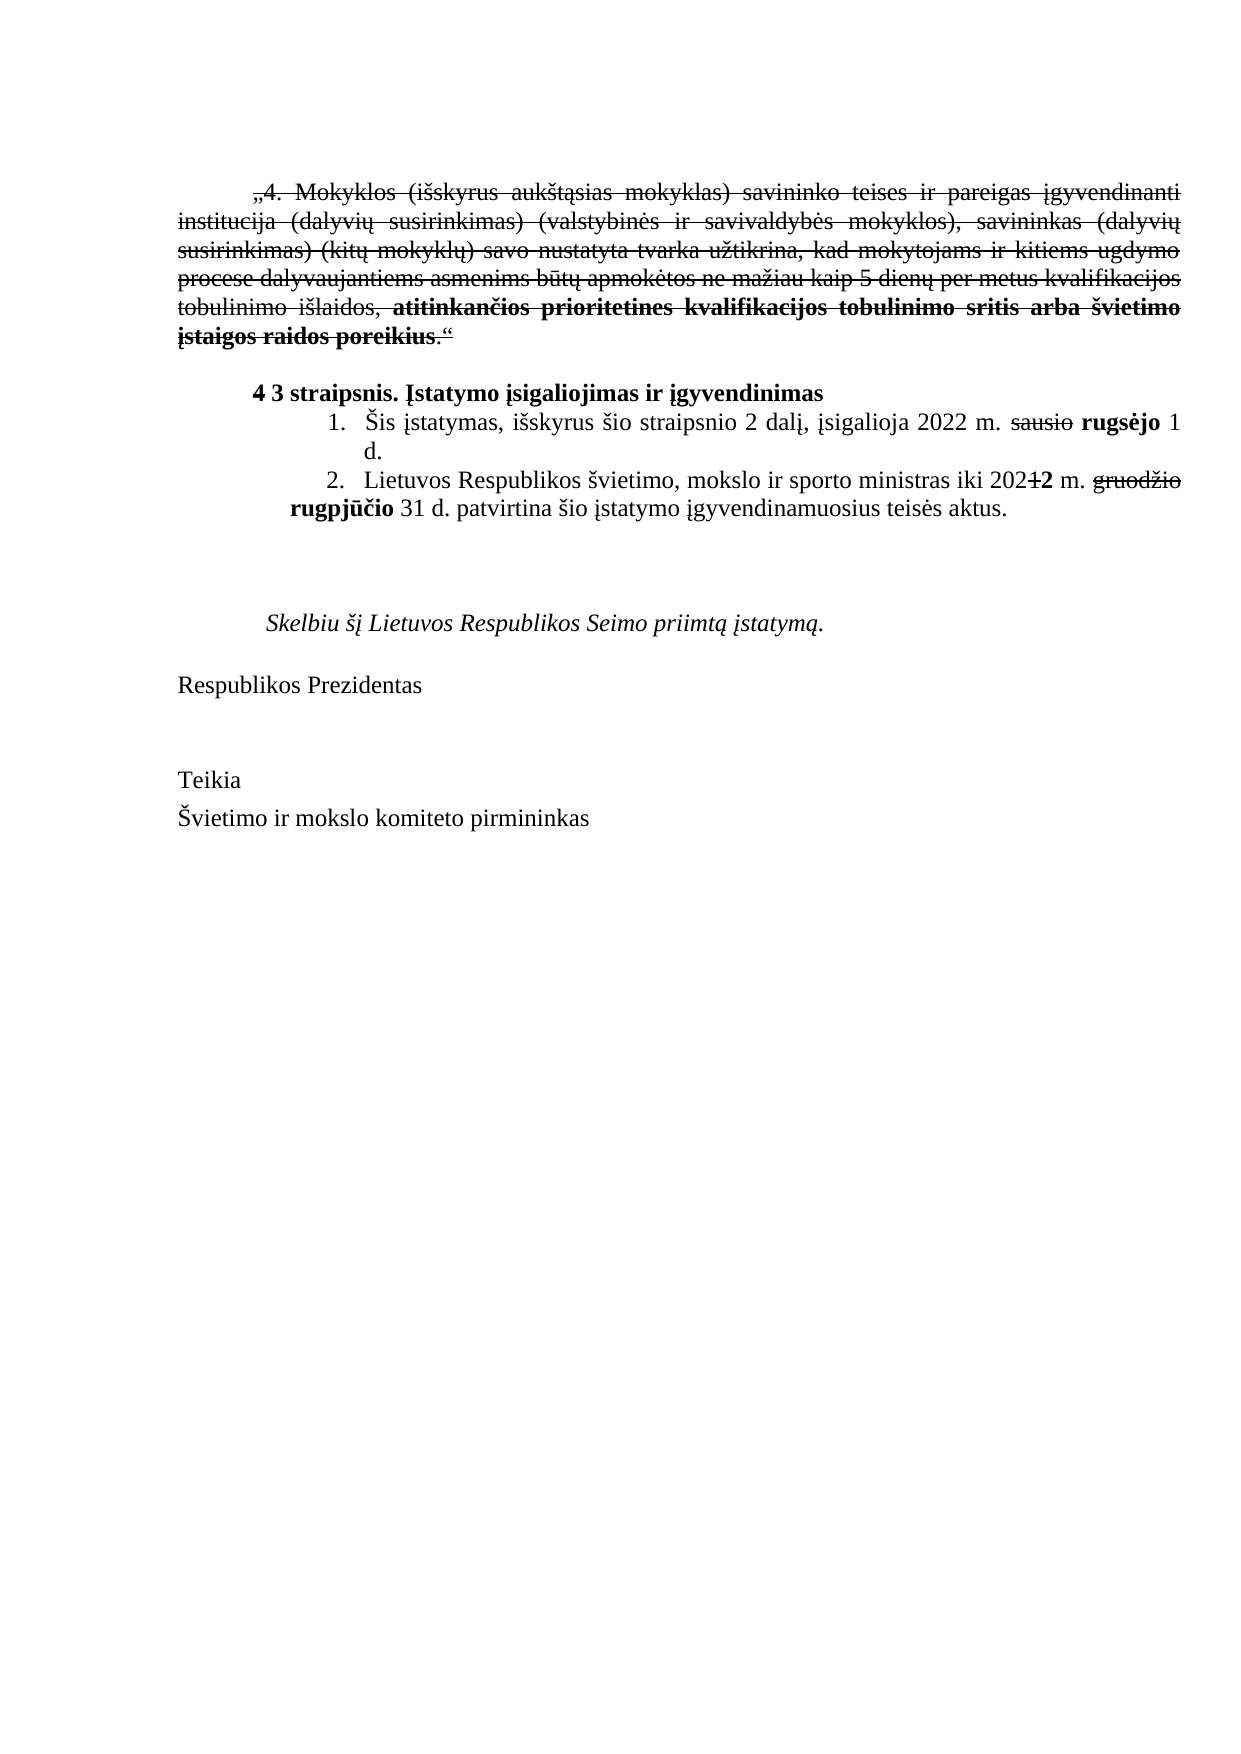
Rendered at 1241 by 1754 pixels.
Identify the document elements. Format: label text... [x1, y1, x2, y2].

text Respublikos Prezidentas [177, 671, 1181, 699]
text 4 3 straipsnis. Įstatymo įsigaliojimas ir įgyvendinimas [177, 378, 1181, 407]
text Skelbiu šį Lietuvos Respublikos Seimo priimtą įstatymą. [177, 608, 1181, 637]
list Šis įstatymas, išskyrus šio straipsnio 2 dalį, įsigalioja 2022 m. sausio rugsėjo 1 d. [326, 407, 1181, 465]
text „4. Mokyklos (išskyrus aukštąsias mokyklas) savininko teises ir pareigas įgyvendinanti institucija (dalyvių susirinkimas) (valstybinės ir savivaldybės mokyklos), savininkas (dalyvių susirinkimas) (kitų mokyklų) savo nustatyta tvarka užtikrina, kad mokytojams ir kitiems ugdymo procese dalyvaujantiems asmenims būtų apmokėtos ne mažiau kaip 5 dienų per metus kvalifikacijos tobulinimo išlaidos, atitinkančios prioritetines kvalifikacijos tobulinimo sritis arba švietimo įstaigos raidos poreikius.“ [177, 177, 1181, 222]
text Teikia [177, 757, 1181, 794]
list Lietuvos Respublikos švietimo, mokslo ir sporto ministras iki 20212 m. gruodžio rugpjūčio 31 d. patvirtina šio įstatymo įgyvendinamuosius teisės aktus. [252, 465, 1181, 522]
text Švietimo ir mokslo komiteto pirmininkas [177, 794, 1181, 831]
text „4. Mokyklos (išskyrus aukštąsias mokyklas) savininko teises ir pareigas įgyvendinanti institucija (dalyvių susirinkimas) (valstybinės ir savivaldybės mokyklos), savininkas (dalyvių susirinkimas) (kitų mokyklų) savo nustatyta tvarka užtikrina, kad mokytojams ir kitiems ugdymo procese dalyvaujantiems asmenims būtų apmokėtos ne mažiau kaip 5 dienų per metus kvalifikacijos tobulinimo išlaidos, atitinkančios prioritetines kvalifikacijos tobulinimo sritis arba švietimo įstaigos raidos poreikius.“ [177, 309, 1181, 350]
text „4. Mokyklos (išskyrus aukštąsias mokyklas) savininko teises ir pareigas įgyvendinanti institucija (dalyvių susirinkimas) (valstybinės ir savivaldybės mokyklos), savininkas (dalyvių susirinkimas) (kitų mokyklų) savo nustatyta tvarka užtikrina, kad mokytojams ir kitiems ugdymo procese dalyvaujantiems asmenims būtų apmokėtos ne mažiau kaip 5 dienų per metus kvalifikacijos tobulinimo išlaidos, atitinkančios prioritetines kvalifikacijos tobulinimo sritis arba švietimo įstaigos raidos poreikius.“ [177, 280, 1181, 308]
text „4. Mokyklos (išskyrus aukštąsias mokyklas) savininko teises ir pareigas įgyvendinanti institucija (dalyvių susirinkimas) (valstybinės ir savivaldybės mokyklos), savininkas (dalyvių susirinkimas) (kitų mokyklų) savo nustatyta tvarka užtikrina, kad mokytojams ir kitiems ugdymo procese dalyvaujantiems asmenims būtų apmokėtos ne mažiau kaip 5 dienų per metus kvalifikacijos tobulinimo išlaidos, atitinkančios prioritetines kvalifikacijos tobulinimo sritis arba švietimo įstaigos raidos poreikius.“ [177, 223, 1181, 279]
